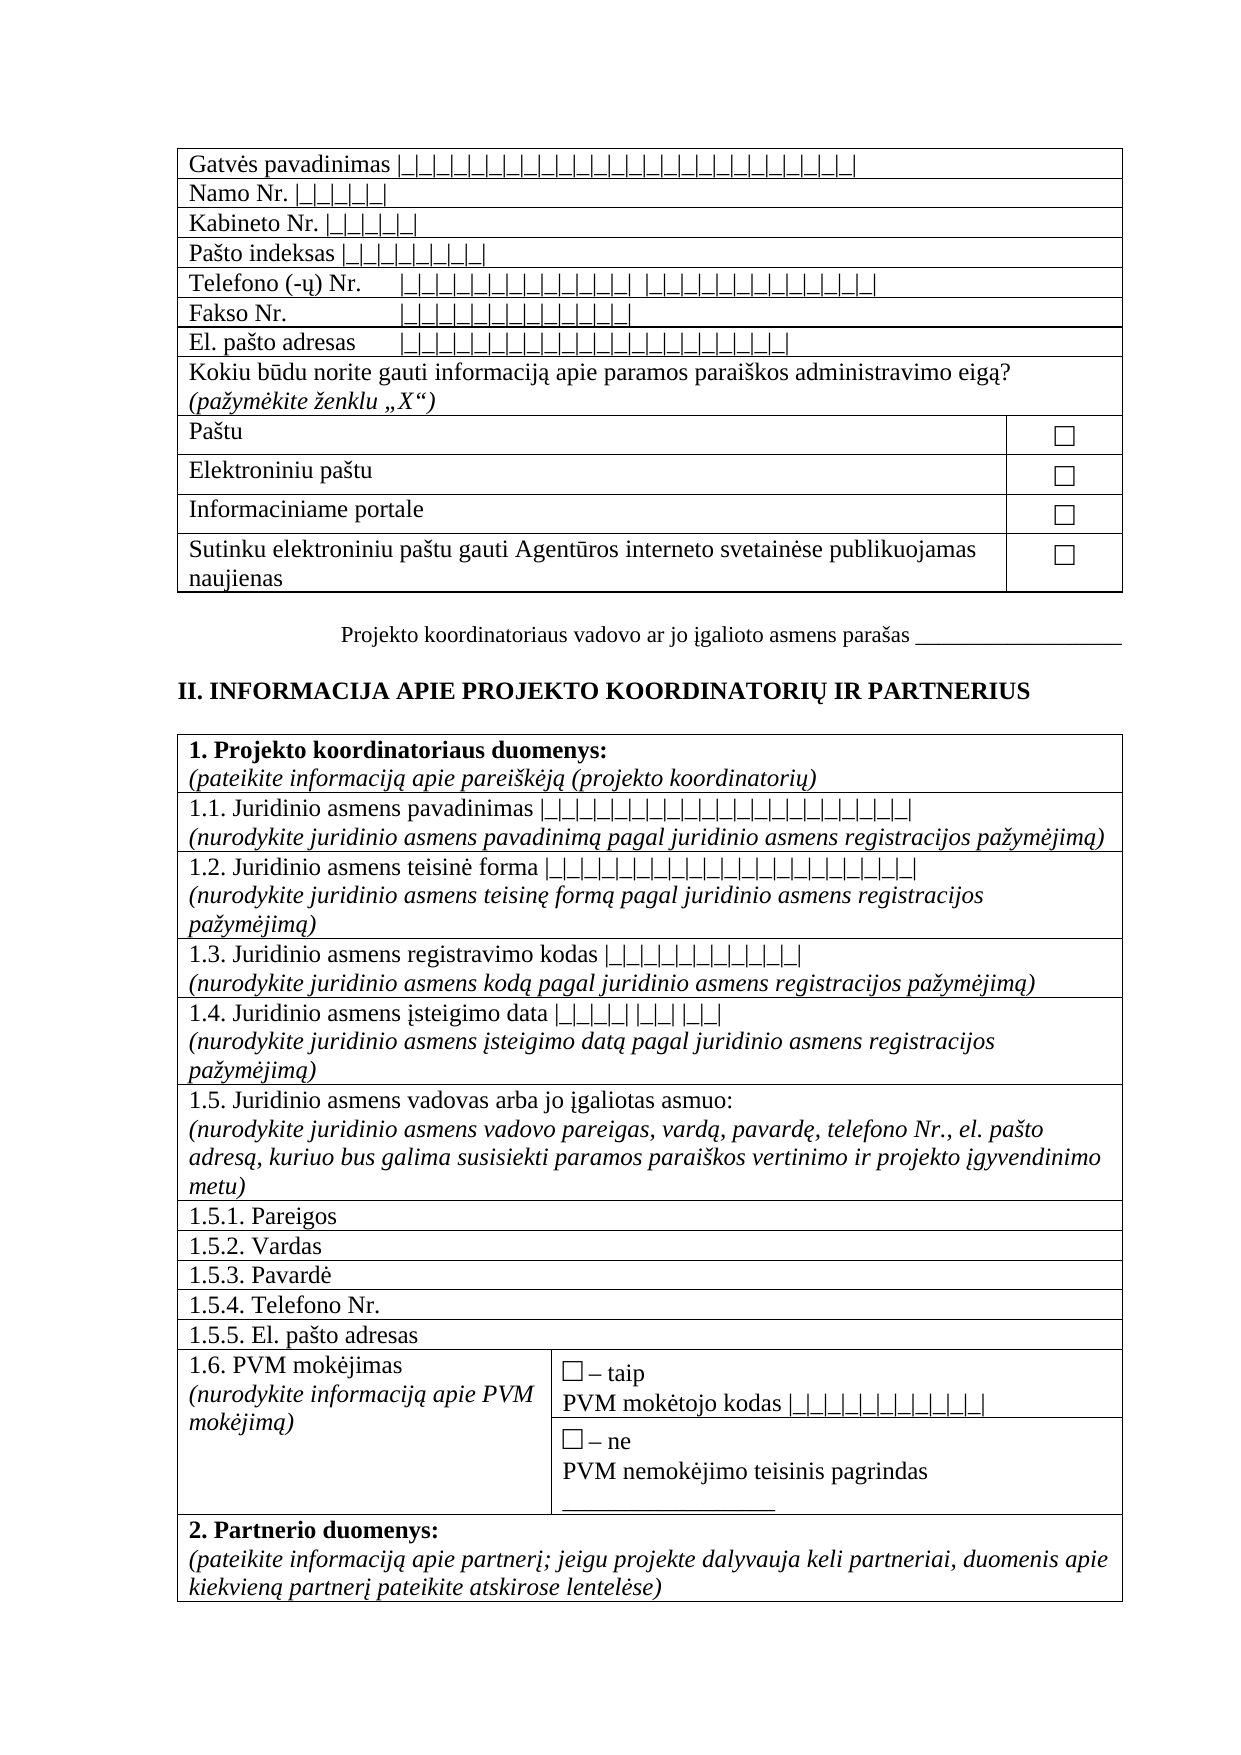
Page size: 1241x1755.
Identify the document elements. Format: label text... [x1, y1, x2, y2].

table_cell □ [1007, 455, 1122, 493]
table_cell 1.3. Juridinio asmens registravimo kodas |_|_|_|_|_|_|_|_|_|_|_| (nurodykite juridinio asmens kodą pagal juridinio asmens registracijos pažymėjimą) [178, 939, 1122, 997]
table_cell □ [1007, 416, 1122, 454]
table_header 1. Projekto koordinatoriaus duomenys: (pateikite informaciją apie pareiškėją (projekto koordinatorių) [178, 735, 1122, 792]
table_cell Pašto indeksas |_|_|_|_|_|_|_|_| [178, 238, 1122, 267]
table_cell 1.1. Juridinio asmens pavadinimas |_|_|_|_|_|_|_|_|_|_|_|_|_|_|_|_|_|_|_|_|_| (nurodykite juridinio asmens pavadinimą pagal juridinio asmens registracijos pažymėjimą) [178, 793, 1122, 851]
table_cell |_|_|_|_|_|_|_|_|_|_|_|_|_|_|_|_|_|_|_|_|_|_| [388, 328, 1122, 356]
table_cell 1.5.1. Pareigos [178, 1201, 1122, 1230]
table_cell 1.5. Juridinio asmens vadovas arba jo įgaliotas asmuo: (nurodykite juridinio asmens vadovo pareigas, vardą, pavardę, telefono Nr., el. pašto adresą, kuriuo bus galima susisiekti paramos paraiškos vertinimo ir projekto įgyvendinimo metu) [178, 1085, 1122, 1200]
table_cell El. pašto adresas [178, 328, 388, 356]
table_cell Elektroniniu paštu [178, 455, 1006, 493]
table_cell Kokiu būdu norite gauti informaciją apie paramos paraiškos administravimo eigą? (pažymėkite ženklu „X“) [178, 357, 1122, 415]
table_cell Kabineto Nr. |_|_|_|_|_| [178, 208, 1122, 237]
table_cell □ – ne PVM nemokėjimo teisinis pagrindas _________________ [552, 1418, 1122, 1514]
table_cell Informaciniame portale [178, 495, 1006, 533]
table_cell Paštu [178, 416, 1006, 454]
table_cell □ [1007, 495, 1122, 533]
table_cell Telefono (-ų) Nr. [178, 268, 388, 297]
table_cell |_|_|_|_|_|_|_|_|_|_|_|_|_| [388, 298, 1122, 326]
table_cell Gatvės pavadinimas |_|_|_|_|_|_|_|_|_|_|_|_|_|_|_|_|_|_|_|_|_|_|_|_|_|_| [178, 149, 1122, 177]
table_cell Sutinku elektroniniu paštu gauti Agentūros interneto svetainėse publikuojamas naujienas [178, 534, 1006, 591]
table_cell 1.5.3. Pavardė [178, 1261, 1122, 1289]
table_cell Namo Nr. |_|_|_|_|_| [178, 179, 1122, 207]
table_cell 1.4. Juridinio asmens įsteigimo data |_|_|_|_| |_|_| |_|_| (nurodykite juridinio asmens įsteigimo datą pagal juridinio asmens registracijos pažymėjimą) [178, 998, 1122, 1084]
text Projekto koordinatoriaus vadovo ar jo įgalioto asmens parašas __________________ [177, 621, 1122, 647]
table_cell 2. Partnerio duomenys: (pateikite informaciją apie partnerį; jeigu projekte dalyvauja keli partneriai, duomenis apie kiekvieną partnerį pateikite atskirose lentelėse) [178, 1515, 1122, 1601]
table_cell 1.5.5. El. pašto adresas [178, 1320, 1122, 1349]
table_cell 1.2. Juridinio asmens teisinė forma |_|_|_|_|_|_|_|_|_|_|_|_|_|_|_|_|_|_|_|_|_| (nurodykite juridinio asmens teisinę formą pagal juridinio asmens registracijos pažymėjimą) [178, 852, 1122, 938]
table_cell □ [1007, 534, 1122, 591]
table_cell 1.5.2. Vardas [178, 1231, 1122, 1259]
table_cell Fakso Nr. [178, 298, 388, 326]
table_cell □ – taip PVM mokėtojo kodas |_|_|_|_|_|_|_|_|_|_|_| [552, 1350, 1122, 1417]
text II. INFORMACIJA APIE PROJEKTO KOORDINATORIŲ IR PARTNERIUS [177, 676, 1122, 705]
table_cell |_|_|_|_|_|_|_|_|_|_|_|_|_| |_|_|_|_|_|_|_|_|_|_|_|_|_| [388, 268, 1122, 297]
table_cell 1.6. PVM mokėjimas (nurodykite informaciją apie PVM mokėjimą) [178, 1350, 551, 1514]
table_cell 1.5.4. Telefono Nr. [178, 1290, 1122, 1319]
